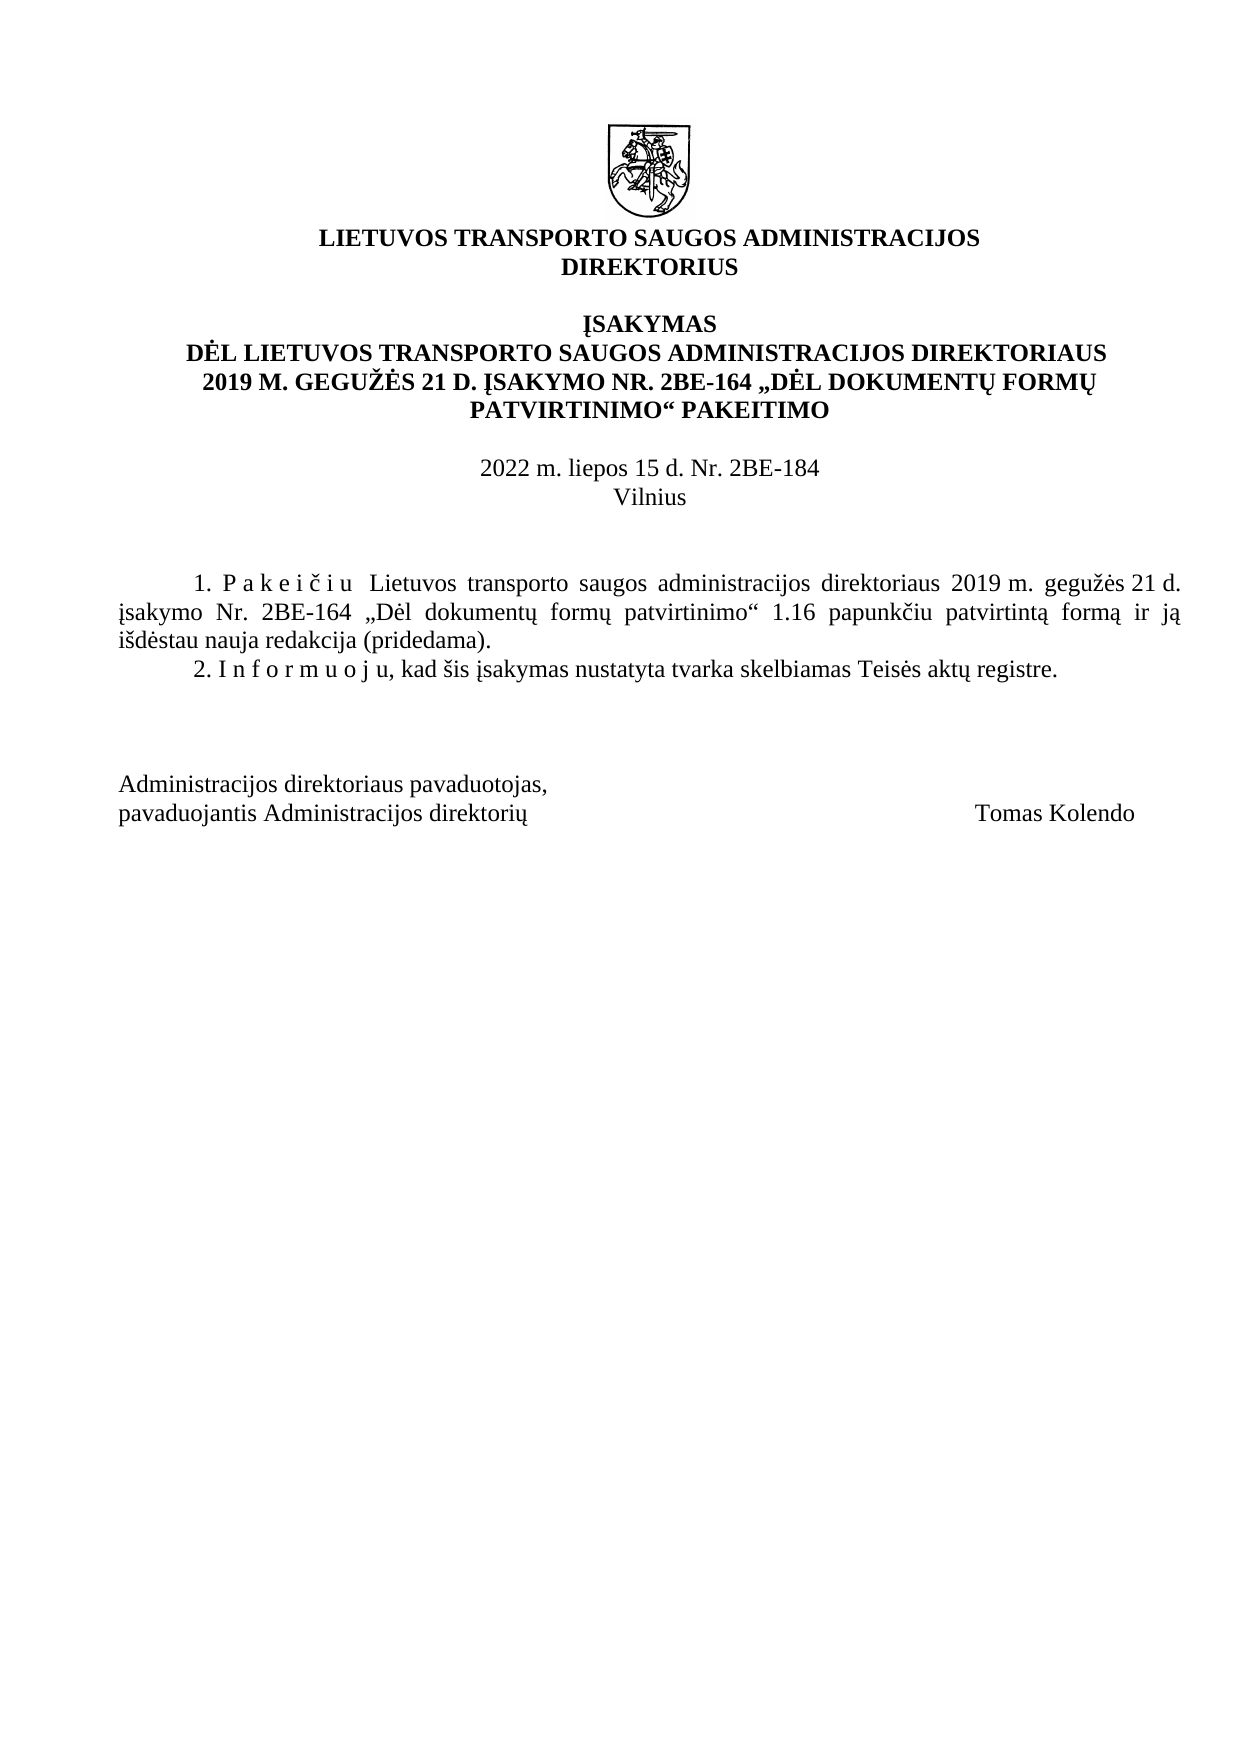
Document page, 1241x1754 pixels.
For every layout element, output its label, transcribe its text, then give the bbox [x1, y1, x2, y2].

text LIETUVOS TRANSPORTO SAUGOS ADMINISTRACIJOS [118, 223, 1181, 252]
text DĖL LIETUVOS TRANSPORTO SAUGOS ADMINISTRACIJOS DIREKTORIAUS [118, 338, 1181, 367]
text DIREKTORIUS [118, 252, 1181, 280]
text Vilnius [118, 482, 1181, 510]
text ĮSAKYMAS [118, 309, 1181, 338]
text 2. Informuoju, kad šis įsakymas nustatyta tvarka skelbiamas Teisės aktų registre. [118, 654, 1181, 683]
text 1. Pakeičiu Lietuvos transporto saugos administracijos direktoriaus 2019 m. gegužės 21 d. įsakymo Nr. 2BE-164 „Dėl dokumentų formų patvirtinimo“ 1.16 papunkčiu patvirtintą formą ir ją išdėstau nauja redakcija (pridedama). [118, 568, 1181, 654]
text 2019 M. GEGUŽĖS 21 D. ĮSAKYMO NR. 2BE-164 „DĖL DOKUMENTŲ FORMŲ PATVIRTINIMO“ PAKEITIMO [118, 367, 1181, 424]
text Administracijos direktoriaus pavaduotojas, [118, 769, 1181, 798]
text pavaduojantis Administracijos direktorių Tomas Kolendo [118, 798, 1181, 827]
text 2022 m. liepos 15 d. Nr. 2BE-184 [118, 453, 1181, 482]
